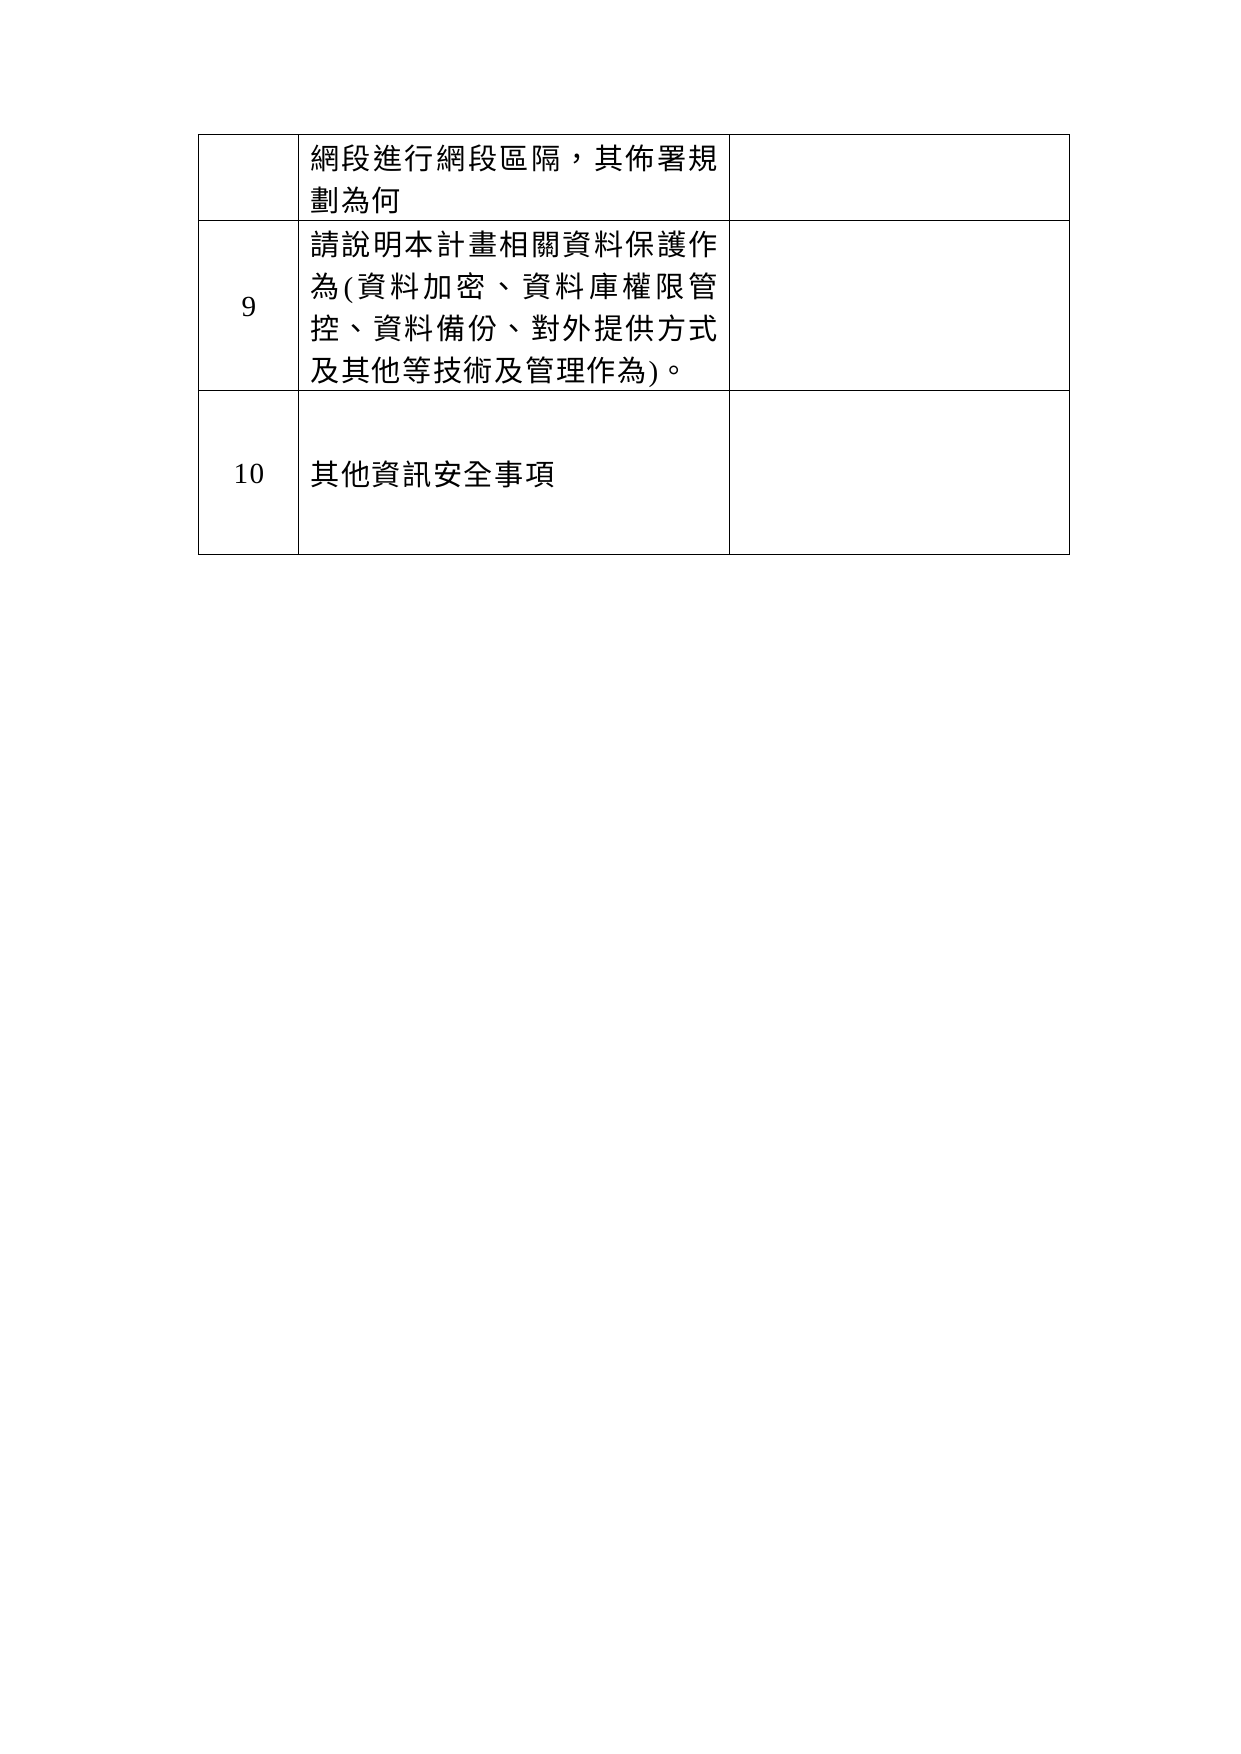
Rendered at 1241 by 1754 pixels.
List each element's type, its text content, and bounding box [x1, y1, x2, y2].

table_cell [730, 135, 1069, 220]
table_cell 10 [199, 391, 298, 554]
table_cell 9 [199, 221, 298, 390]
table_cell [199, 135, 298, 220]
table_cell 請說明本計畫相關資料保護作為(資料加密、資料庫權限管控、資料備份、對外提供方式及其他等技術及管理作為)。 [299, 221, 729, 390]
table_cell 網段進行網段區隔，其佈署規劃為何 [299, 135, 729, 220]
table_cell [730, 221, 1069, 390]
table_cell [730, 391, 1069, 554]
table_cell 其他資訊安全事項 [299, 391, 729, 554]
